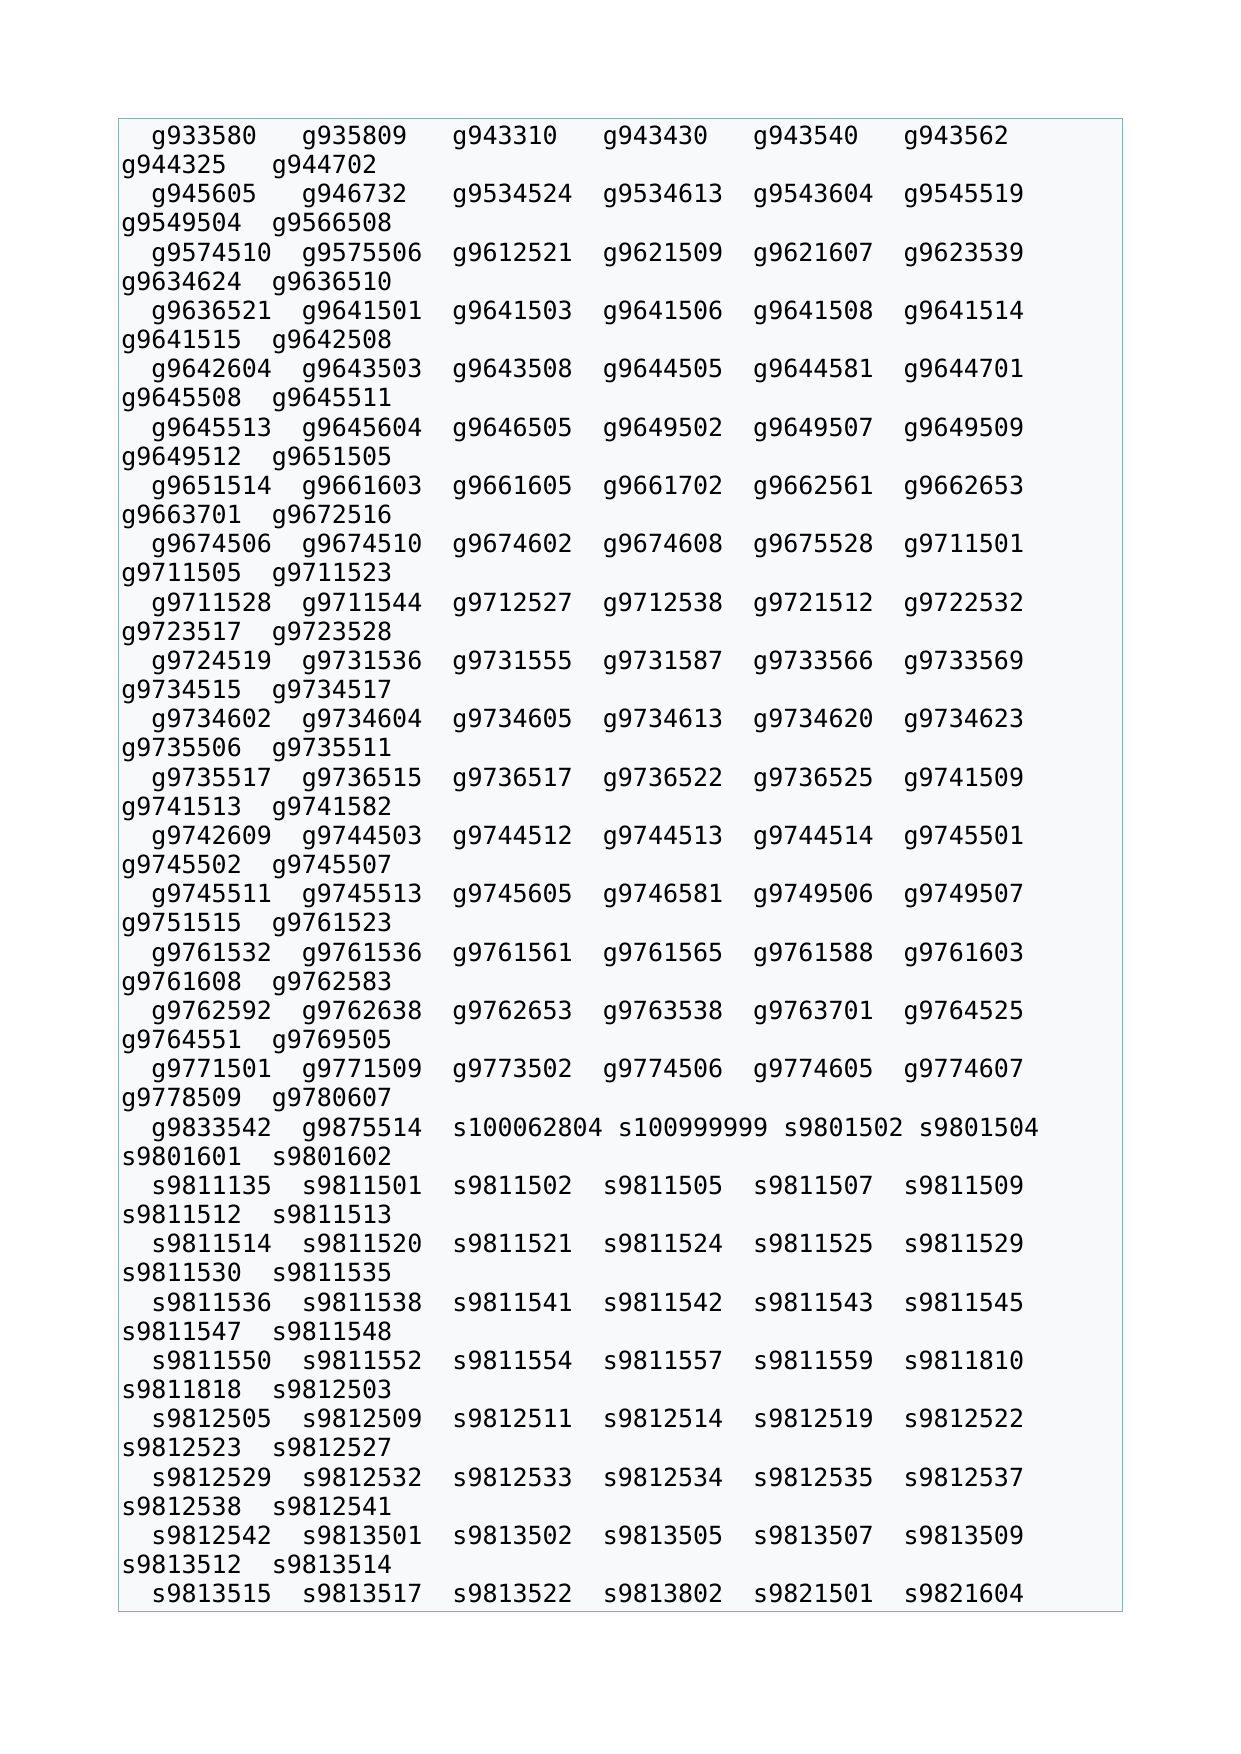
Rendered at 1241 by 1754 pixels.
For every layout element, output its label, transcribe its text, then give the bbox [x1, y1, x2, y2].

text g933580 g935809 g943310 g943430 g943540 g943562 g944325 g944702 g945605 g946732 g9534524 g9534613 g9543604 g9545519 g9549504 g9566508 g9574510 g9575506 g9612521 g9621509 g9621607 g9623539 g9634624 g9636510 g9636521 g9641501 g9641503 g9641506 g9641508 g9641514 g9641515 g9642508 g9642604 g9643503 g9643508 g9644505 g9644581 g9644701 g9645508 g9645511 g9645513 g9645604 g9646505 g9649502 g9649507 g9649509 g9649512 g9651505 g9651514 g9661603 g9661605 g9661702 g9662561 g9662653 g9663701 g9672516 g9674506 g9674510 g9674602 g9674608 g9675528 g9711501 g9711505 g9711523 g9711528 g9711544 g9712527 g9712538 g9721512 g9722532 g9723517 g9723528 g9724519 g9731536 g9731555 g9731587 g9733566 g9733569 g9734515 g9734517 g9734602 g9734604 g9734605 g9734613 g9734620 g9734623 g9735506 g9735511 g9735517 g9736515 g9736517 g9736522 g9736525 g9741509 g9741513 g9741582 g9742609 g9744503 g9744512 g9744513 g9744514 g9745501 g9745502 g9745507 g9745511 g9745513 g9745605 g9746581 g9749506 g9749507 g9751515 g9761523 g9761532 g9761536 g9761561 g9761565 g9761588 g9761603 g9761608 g9762583 g9762592 g9762638 g9762653 g9763538 g9763701 g9764525 g9764551 g9769505 g9771501 g9771509 g9773502 g9774506 g9774605 g9774607 g9778509 g9780607 g9833542 g9875514 s100062804 s100999999 s9801502 s9801504 s9801601 s9801602 s9811135 s9811501 s9811502 s9811505 s9811507 s9811509 s9811512 s9811513 s9811514 s9811520 s9811521 s9811524 s9811525 s9811529 s9811530 s9811535 s9811536 s9811538 s9811541 s9811542 s9811543 s9811545 s9811547 s9811548 s9811550 s9811552 s9811554 s9811557 s9811559 s9811810 s9811818 s9812503 s9812505 s9812509 s9812511 s9812514 s9812519 s9812522 s9812523 s9812527 s9812529 s9812532 s9812533 s9812534 s9812535 s9812537 s9812538 s9812541 s9812542 s9813501 s9813502 s9813505 s9813507 s9813509 s9813512 s9813514 s9813515 s9813517 s9813522 s9813802 s9821501 s9821604 [119, 119, 1122, 1611]
